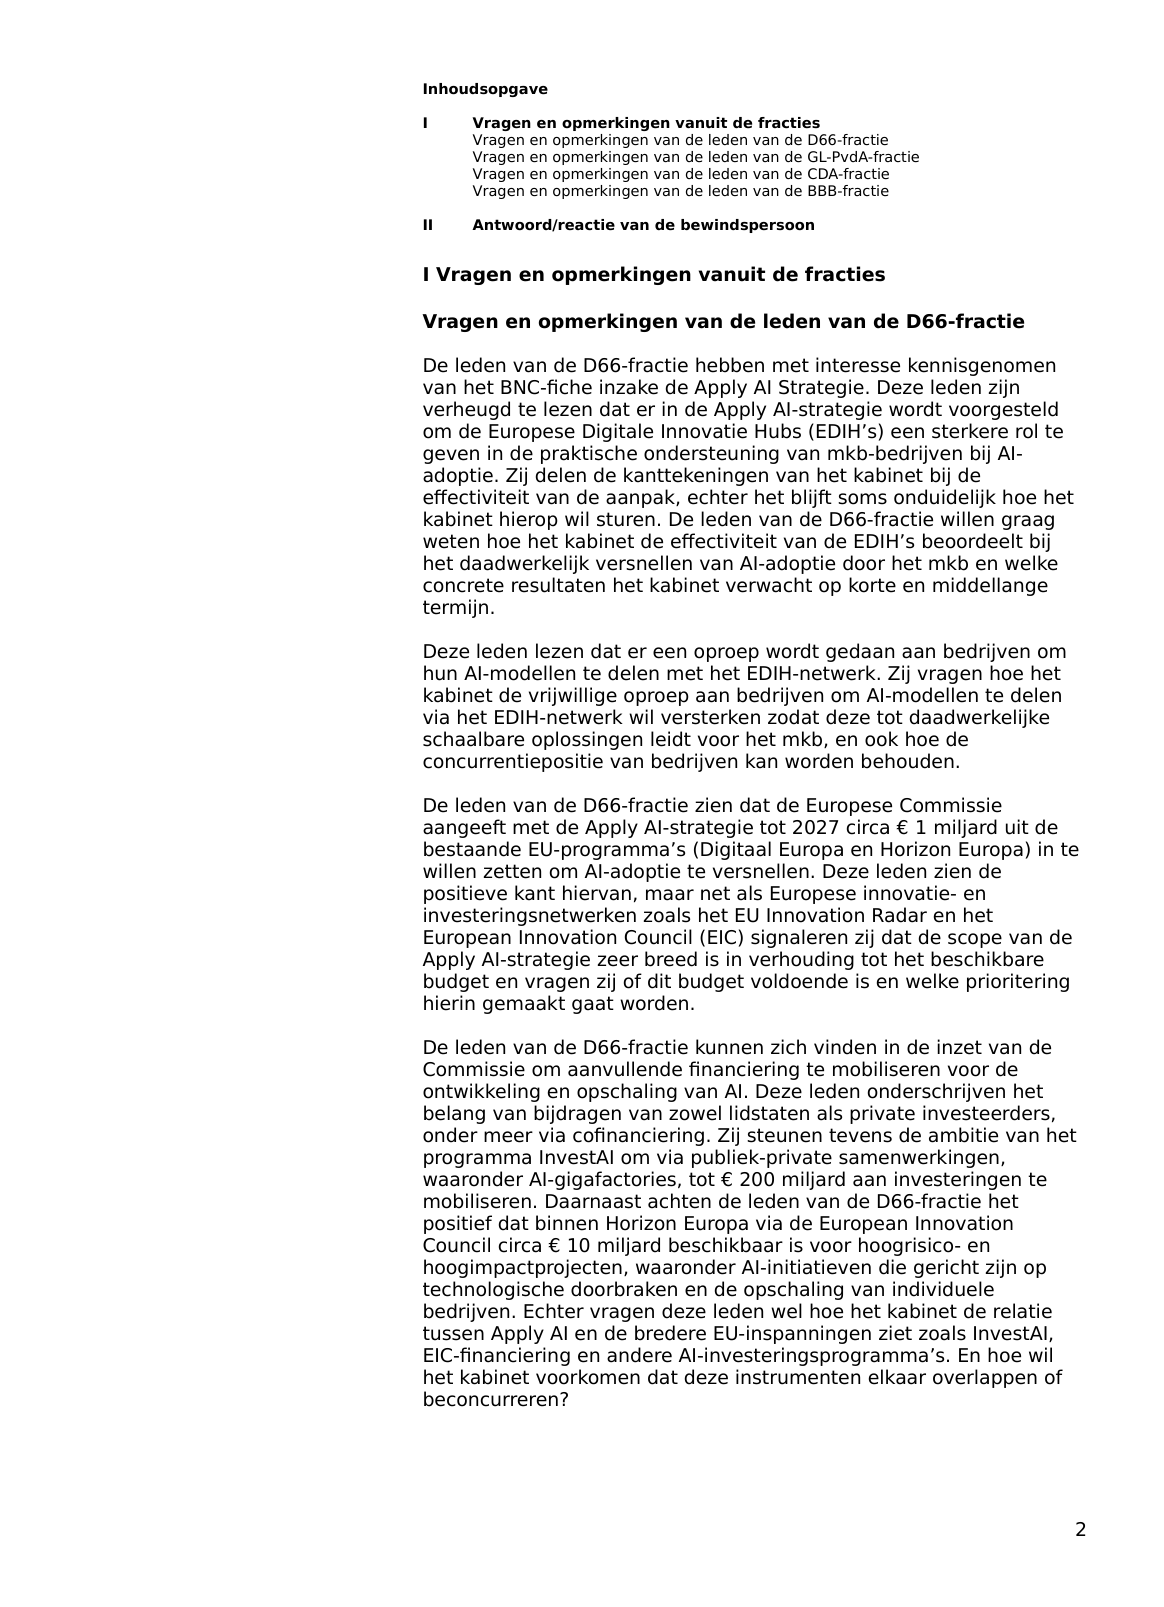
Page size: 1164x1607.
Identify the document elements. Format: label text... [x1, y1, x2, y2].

table_cell Antwoord/reactie van de bewindspersoon [467, 217, 1087, 234]
table_cell [422, 166, 467, 183]
table_cell Vragen en opmerkingen van de leden van de D66-fractie [467, 132, 1087, 149]
table_cell [467, 200, 1087, 217]
subtitle I Vragen en opmerkingen vanuit de fracties [422, 264, 1087, 286]
table_cell Vragen en opmerkingen vanuit de fracties [467, 115, 1087, 132]
table_cell [422, 98, 467, 115]
table_cell I [422, 115, 467, 132]
table_cell Vragen en opmerkingen van de leden van de CDA-fractie [467, 166, 1087, 183]
table_cell II [422, 217, 467, 234]
table_cell [422, 132, 467, 149]
table_cell [422, 183, 467, 200]
text Deze leden lezen dat er een oproep wordt gedaan aan bedrijven om hun AI-modellen te delen met het EDIH-netwerk. Zij vragen hoe het kabinet de vrijwillige oproep aan bedrijven om AI-modellen te delen via het EDIH-netwerk wil versterken zodat deze tot daadwerkelijke schaalbare oplossingen leidt voor het mkb, en ook hoe de concurrentiepositie van bedrijven kan worden behouden. [422, 641, 1087, 773]
text De leden van de D66-fractie zien dat de Europese Commissie aangeeft met de Apply AI-strategie tot 2027 circa € 1 miljard uit de bestaande EU-programma’s (Digitaal Europa en Horizon Europa) in te willen zetten om AI-adoptie te versnellen. Deze leden zien de positieve kant hiervan, maar net als Europese innovatie- en investeringsnetwerken zoals het EU Innovation Radar en het European Innovation Council (EIC) signaleren zij dat de scope van de Apply AI-strategie zeer breed is in verhouding tot het beschikbare budget en vragen zij of dit budget voldoende is en welke prioritering hierin gemaakt gaat worden. [422, 795, 1087, 1015]
subtitle Vragen en opmerkingen van de leden van de D66-fractie [422, 311, 1087, 333]
text De leden van de D66-fractie kunnen zich vinden in de inzet van de Commissie om aanvullende financiering te mobiliseren voor de ontwikkeling en opschaling van AI. Deze leden onderschrijven het belang van bijdragen van zowel lidstaten als private investeerders, onder meer via cofinanciering. Zij steunen tevens de ambitie van het programma InvestAI om via publiek-private samenwerkingen, waaronder AI-gigafactories, tot € 200 miljard aan investeringen te mobiliseren. Daarnaast achten de leden van de D66-fractie het positief dat binnen Horizon Europa via de European Innovation Council circa € 10 miljard beschikbaar is voor hoogrisico- en hoogimpactprojecten, waaronder AI-initiatieven die gericht zijn op technologische doorbraken en de opschaling van individuele bedrijven. Echter vragen deze leden wel hoe het kabinet de relatie tussen Apply AI en de bredere EU-inspanningen ziet zoals InvestAI, EIC-financiering en andere AI-investeringsprogramma’s. En hoe wil het kabinet voorkomen dat deze instrumenten elkaar overlappen of beconcurreren? [422, 1037, 1087, 1411]
table_cell Vragen en opmerkingen van de leden van de GL-PvdA-fractie [467, 149, 1087, 166]
table_cell [422, 149, 467, 166]
table_header Inhoudsopgave [422, 81, 1087, 98]
table_cell [467, 98, 1087, 115]
table_cell [422, 200, 467, 217]
table_cell Vragen en opmerkingen van de leden van de BBB-fractie [467, 183, 1087, 200]
text De leden van de D66-fractie hebben met interesse kennisgenomen van het BNC-fiche inzake de Apply AI Strategie. Deze leden zijn verheugd te lezen dat er in de Apply AI-strategie wordt voorgesteld om de Europese Digitale Innovatie Hubs (EDIH’s) een sterkere rol te geven in de praktische ondersteuning van mkb-bedrijven bij AI-adoptie. Zij delen de kanttekeningen van het kabinet bij de effectiviteit van de aanpak, echter het blijft soms onduidelijk hoe het kabinet hierop wil sturen. De leden van de D66-fractie willen graag weten hoe het kabinet de effectiviteit van de EDIH’s beoordeelt bij het daadwerkelijk versnellen van AI-adoptie door het mkb en welke concrete resultaten het kabinet verwacht op korte en middellange termijn. [422, 355, 1087, 619]
